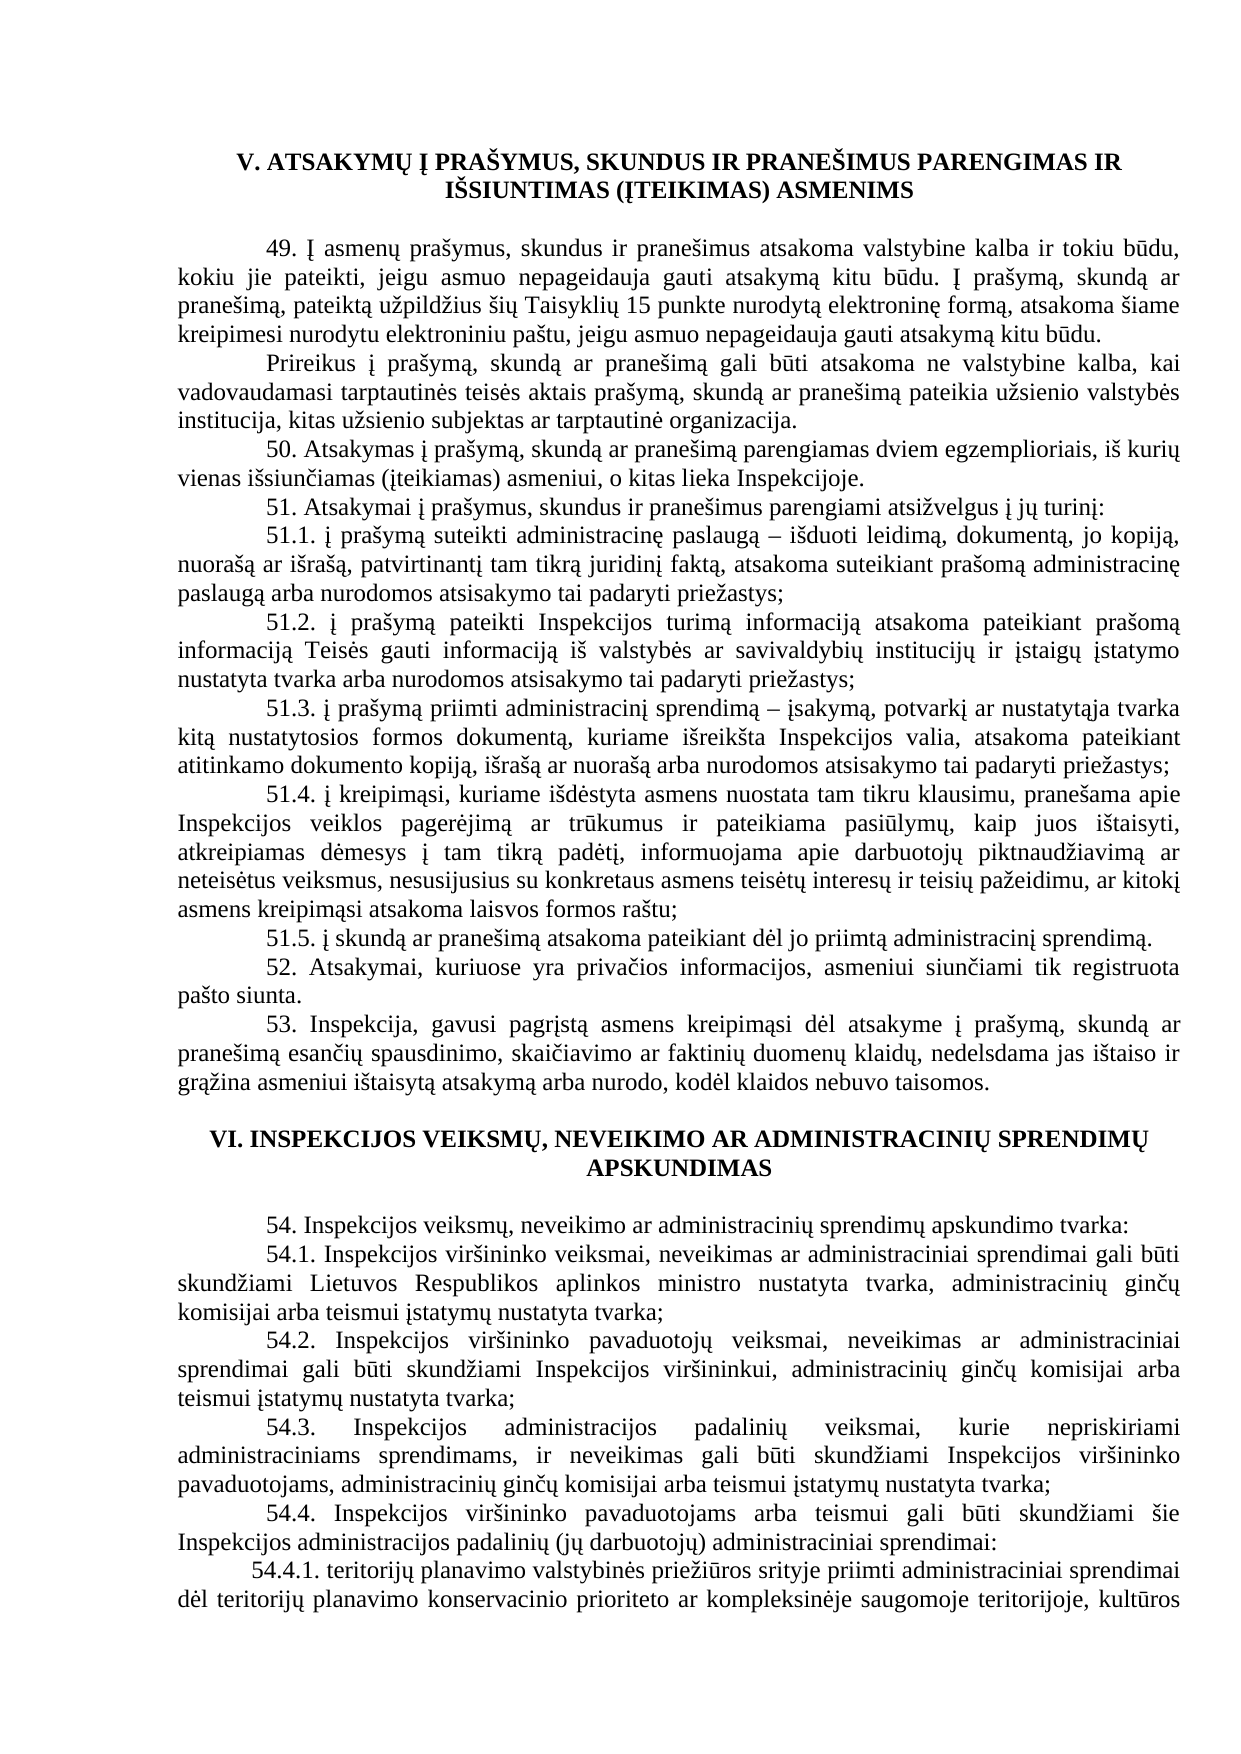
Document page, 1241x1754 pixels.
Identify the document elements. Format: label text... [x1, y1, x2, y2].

text 49. Į asmenų prašymus, skundus ir pranešimus atsakoma valstybine kalba ir tokiu būdu, kokiu jie pateikti, jeigu asmuo nepageidauja gauti atsakymą kitu būdu. Į prašymą, skundą ar pranešimą, pateiktą užpildžius šių Taisyklių 15 punkte nurodytą elektroninę formą, atsakoma šiame kreipimesi nurodytu elektroniniu paštu, jeigu asmuo nepageidauja gauti atsakymą kitu būdu. [177, 233, 1181, 348]
text V. ATSAKYMŲ Į PRAŠYMUS, SKUNDUS IR PRANEŠIMUS PARENGIMAS IR IŠSIUNTIMAS (ĮTEIKIMAS) ASMENIMS [177, 147, 1181, 204]
text 50. Atsakymas į prašymą, skundą ar pranešimą parengiamas dviem egzemplioriais, iš kurių vienas išsiunčiamas (įteikiamas) asmeniui, o kitas lieka Inspekcijoje. [177, 434, 1181, 492]
text Prireikus į prašymą, skundą ar pranešimą gali būti atsakoma ne valstybine kalba, kai vadovaudamasi tarptautinės teisės aktais prašymą, skundą ar pranešimą pateikia užsienio valstybės institucija, kitas užsienio subjektas ar tarptautinė organizacija. [177, 348, 1181, 434]
text 54.3. Inspekcijos administracijos padalinių veiksmai, kurie nepriskiriami administraciniams sprendimams, ir neveikimas gali būti skundžiami Inspekcijos viršininko pavaduotojams, administracinių ginčų komisijai arba teismui įstatymų nustatyta tvarka; [177, 1412, 1181, 1498]
text 54.1. Inspekcijos viršininko veiksmai, neveikimas ar administraciniai sprendimai gali būti skundžiami Lietuvos Respublikos aplinkos ministro nustatyta tvarka, administracinių ginčų komisijai arba teismui įstatymų nustatyta tvarka; [177, 1239, 1181, 1326]
text 51.5. į skundą ar pranešimą atsakoma pateikiant dėl jo priimtą administracinį sprendimą. [177, 923, 1181, 952]
text 51. Atsakymai į prašymus, skundus ir pranešimus parengiami atsižvelgus į jų turinį: [177, 492, 1181, 521]
text 51.3. į prašymą priimti administracinį sprendimą – įsakymą, potvarkį ar nustatytąja tvarka kitą nustatytosios formos dokumentą, kuriame išreikšta Inspekcijos valia, atsakoma pateikiant atitinkamo dokumento kopiją, išrašą ar nuorašą arba nurodomos atsisakymo tai padaryti priežastys; [177, 693, 1181, 779]
text 54.4.1. teritorijų planavimo valstybinės priežiūros srityje priimti administraciniai sprendimai dėl teritorijų planavimo konservacinio prioriteto ar kompleksinėje saugomoje teritorijoje, kultūros [177, 1556, 1181, 1613]
text 51.2. į prašymą pateikti Inspekcijos turimą informaciją atsakoma pateikiant prašomą informaciją Teisės gauti informaciją iš valstybės ar savivaldybių institucijų ir įstaigų įstatymo nustatyta tvarka arba nurodomos atsisakymo tai padaryti priežastys; [177, 607, 1181, 693]
text 54.4. Inspekcijos viršininko pavaduotojams arba teismui gali būti skundžiami šie Inspekcijos administracijos padalinių (jų darbuotojų) administraciniai sprendimai: [177, 1498, 1181, 1556]
text 51.1. į prašymą suteikti administracinę paslaugą – išduoti leidimą, dokumentą, jo kopiją, nuorašą ar išrašą, patvirtinantį tam tikrą juridinį faktą, atsakoma suteikiant prašomą administracinę paslaugą arba nurodomos atsisakymo tai padaryti priežastys; [177, 521, 1181, 607]
text VI. INSPEKCIJOS VEIKSMŲ, NEVEIKIMO AR ADMINISTRACINIŲ SPRENDIMŲ APSKUNDIMAS [177, 1124, 1181, 1182]
text 54.2. Inspekcijos viršininko pavaduotojų veiksmai, neveikimas ar administraciniai sprendimai gali būti skundžiami Inspekcijos viršininkui, administracinių ginčų komisijai arba teismui įstatymų nustatyta tvarka; [177, 1326, 1181, 1412]
text 52. Atsakymai, kuriuose yra privačios informacijos, asmeniui siunčiami tik registruota pašto siunta. [177, 952, 1181, 1009]
text 53. Inspekcija, gavusi pagrįstą asmens kreipimąsi dėl atsakyme į prašymą, skundą ar pranešimą esančių spausdinimo, skaičiavimo ar faktinių duomenų klaidų, nedelsdama jas ištaiso ir grąžina asmeniui ištaisytą atsakymą arba nurodo, kodėl klaidos nebuvo taisomos. [177, 1009, 1181, 1096]
text 51.4. į kreipimąsi, kuriame išdėstyta asmens nuostata tam tikru klausimu, pranešama apie Inspekcijos veiklos pagerėjimą ar trūkumus ir pateikiama pasiūlymų, kaip juos ištaisyti, atkreipiamas dėmesys į tam tikrą padėtį, informuojama apie darbuotojų piktnaudžiavimą ar neteisėtus veiksmus, nesusijusius su konkretaus asmens teisėtų interesų ir teisių pažeidimu, ar kitokį asmens kreipimąsi atsakoma laisvos formos raštu; [177, 779, 1181, 923]
text 54. Inspekcijos veiksmų, neveikimo ar administracinių sprendimų apskundimo tvarka: [177, 1211, 1181, 1239]
